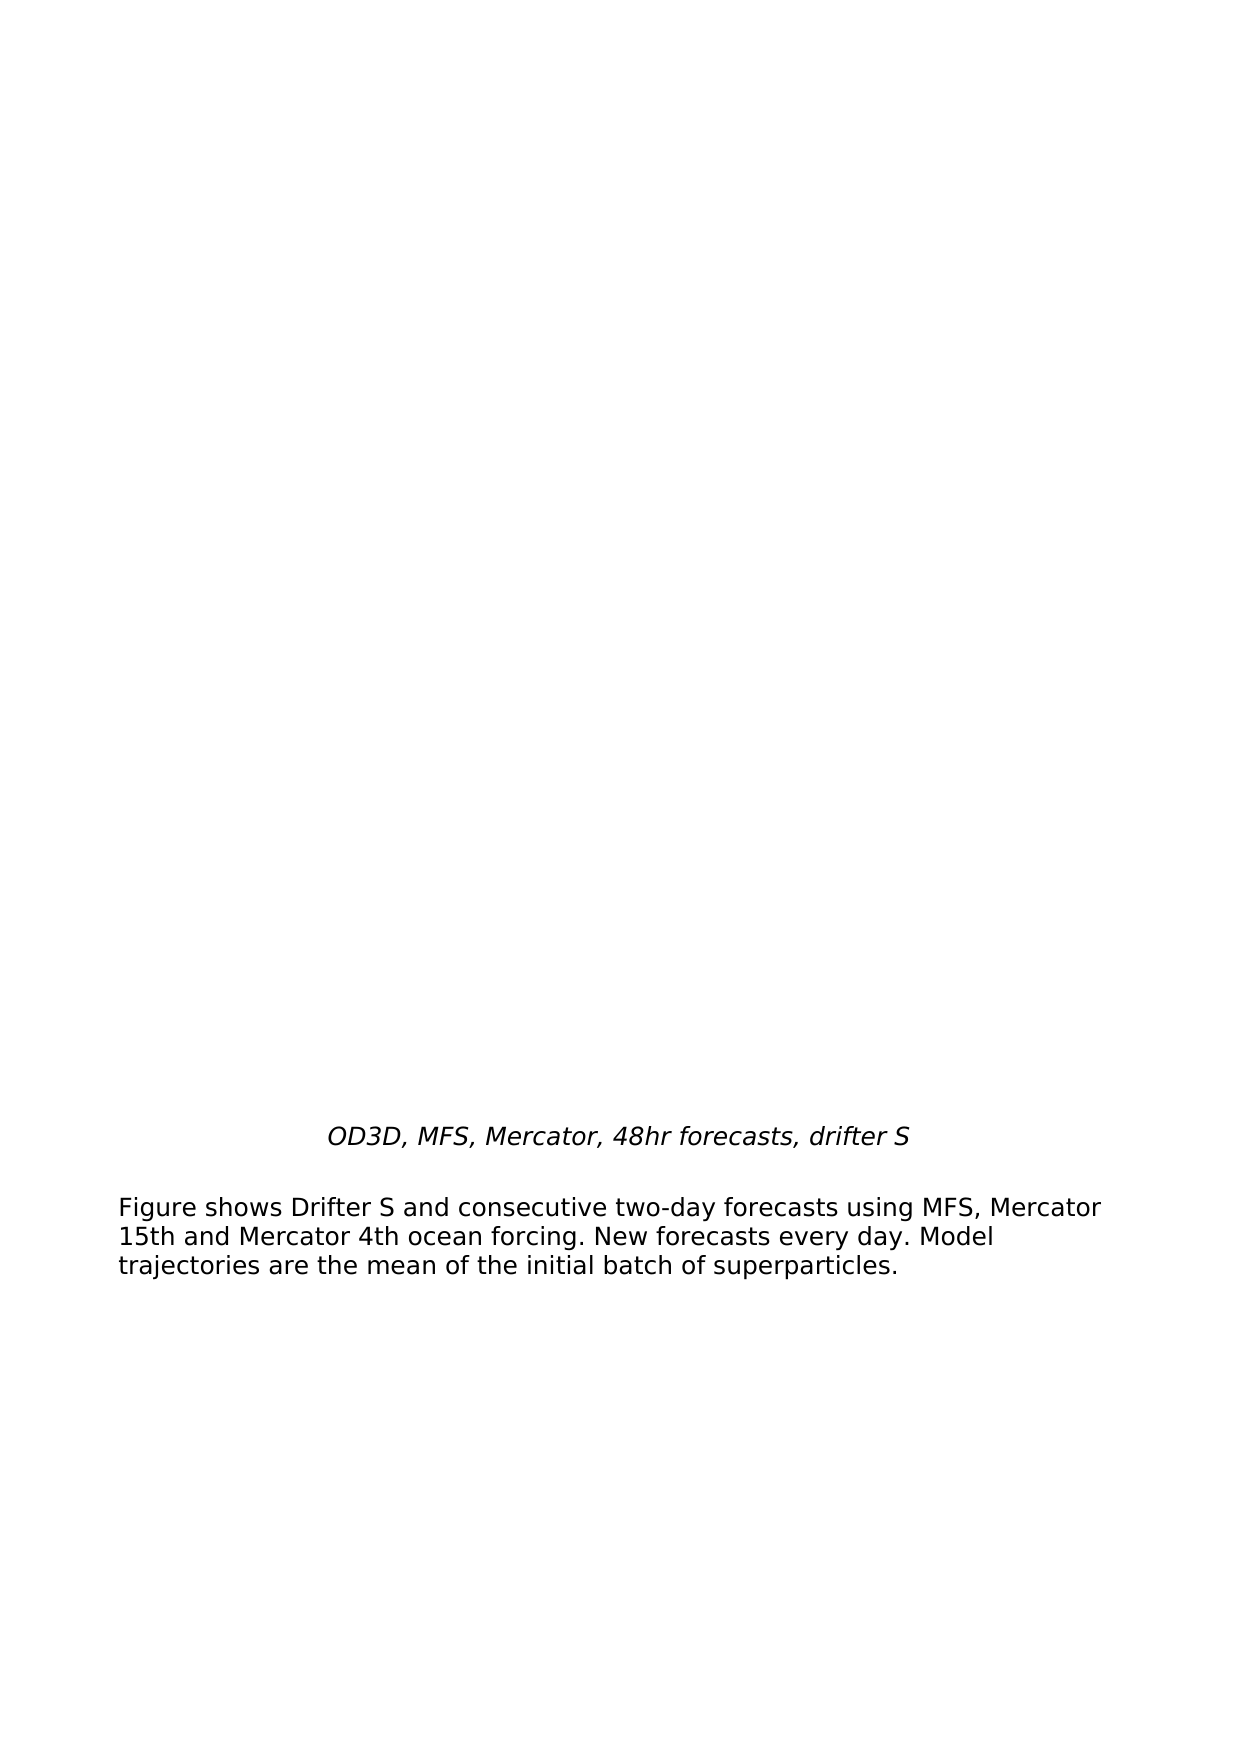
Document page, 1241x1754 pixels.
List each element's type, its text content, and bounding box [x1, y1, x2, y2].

text Figure shows Drifter S and consecutive two-day forecasts using MFS, Mercator 15th and Mercator 4th ocean forcing. New forecasts every day. Model trajectories are the mean of the initial batch of superparticles. [118, 1193, 1122, 1280]
text OD3D, MFS, Mercator, 48hr forecasts, drifter S [118, 131, 1122, 1151]
